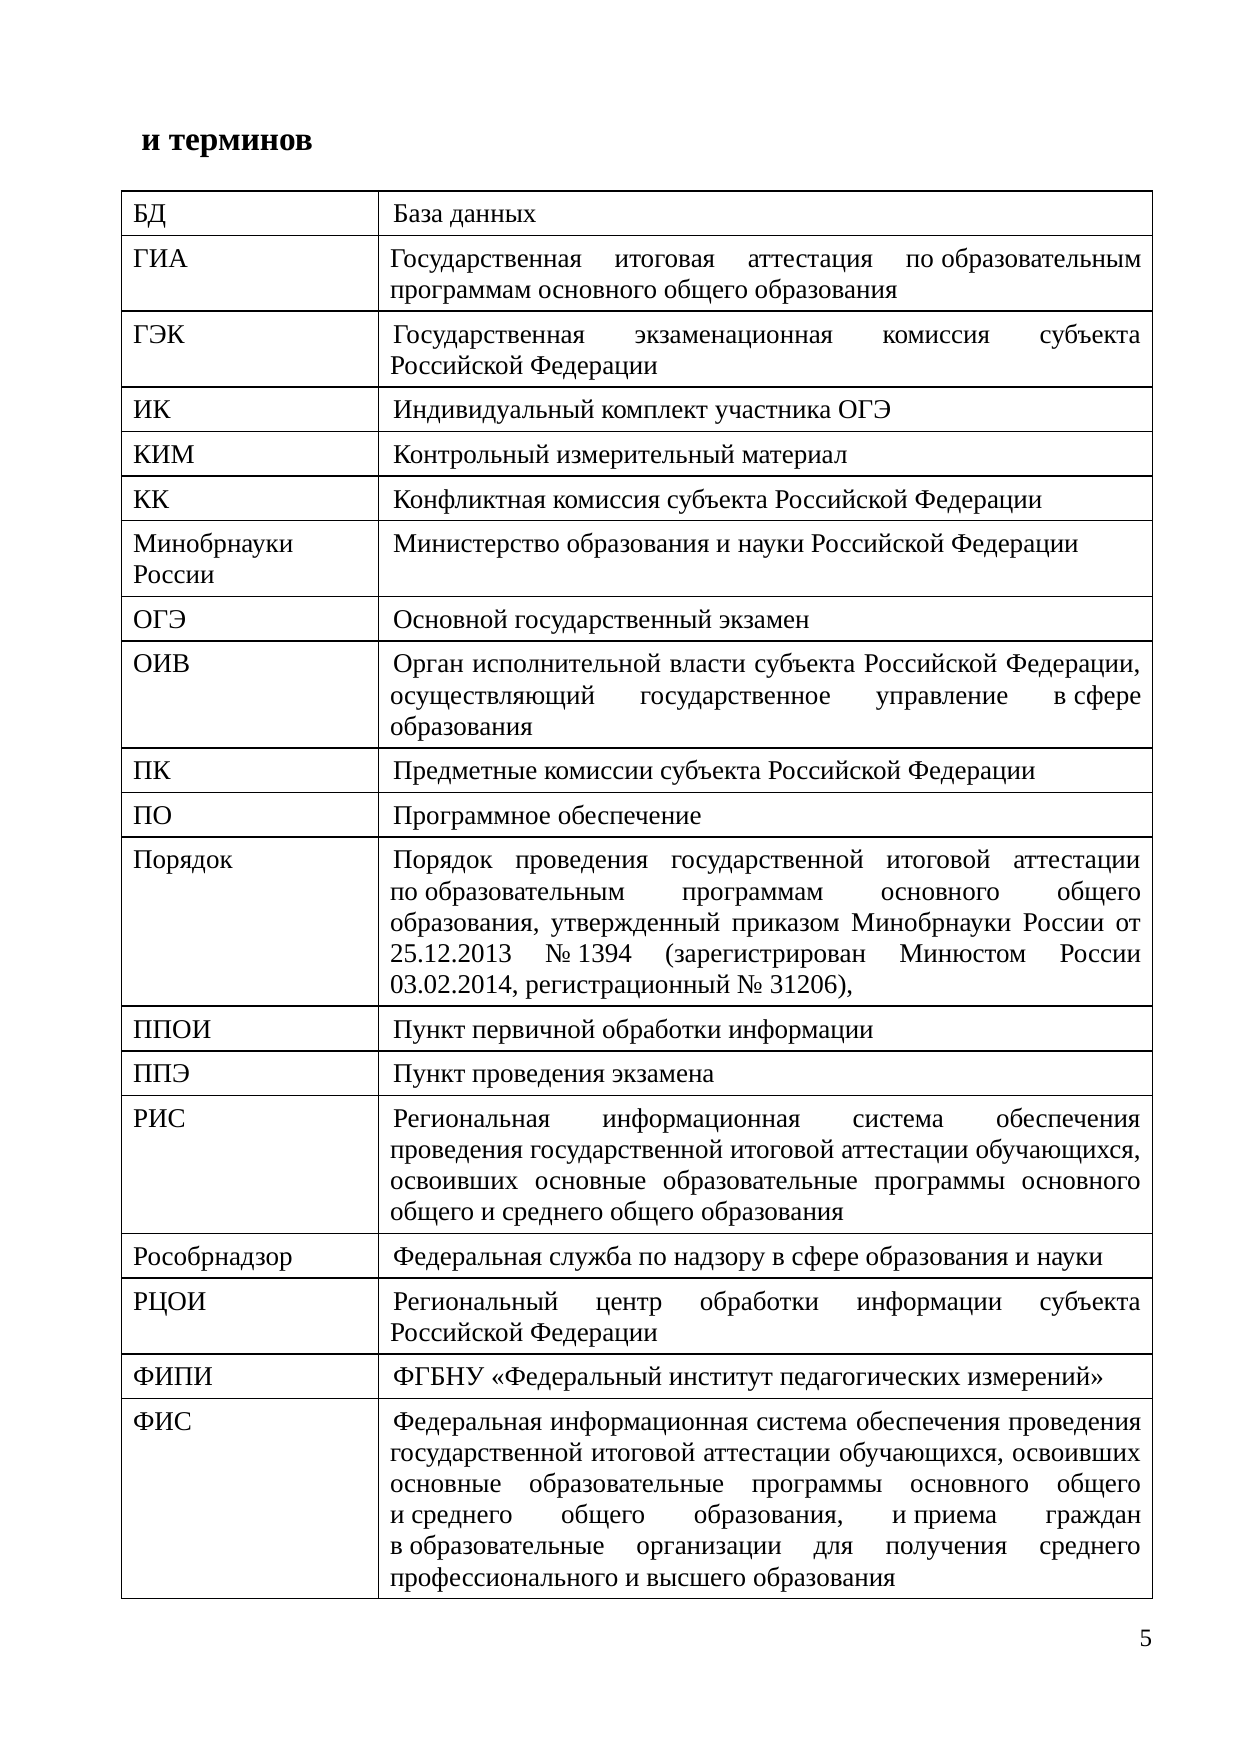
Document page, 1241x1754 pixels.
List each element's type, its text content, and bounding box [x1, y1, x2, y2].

text Перечень условных обозначений, сокращений и терминов [133, 118, 1152, 159]
table_cell Предметные комиссии субъекта Российской Федерации [379, 749, 1152, 792]
table_cell Основной государственный экзамен [379, 597, 1152, 640]
table_header БД [122, 192, 378, 234]
table_cell ПК [122, 749, 378, 792]
table_cell КИМ [122, 432, 378, 475]
table_cell Конфликтная комиссия субъекта Российской Федерации [379, 477, 1152, 520]
table_cell ИК [122, 388, 378, 431]
table_cell Федеральная служба по надзору в сфере образования и науки [379, 1234, 1152, 1277]
table_cell Региональная информационная система обеспечения проведения государственной итоговой аттестации обучающихся, освоивших основные образовательные программы основного общего и среднего общего образования [379, 1096, 1152, 1232]
table_cell Пункт первичной обработки информации [379, 1007, 1152, 1050]
table_cell Государственная итоговая аттестация по образовательным программам основного общего образования [379, 236, 1152, 310]
table_cell Порядок [122, 838, 378, 1005]
table_cell РИС [122, 1096, 378, 1232]
table_cell Рособрнадзор [122, 1234, 378, 1277]
table_cell Пункт проведения экзамена [379, 1052, 1152, 1094]
table_cell Порядок проведения государственной итоговой аттестации по образовательным программам основного общего образования, утвержденный приказом Минобрнауки России от 25.12.2013 № 1394 (зарегистрирован Минюстом России 03.02.2014, регистрационный № 31206), [379, 838, 1152, 1005]
table_cell КК [122, 477, 378, 520]
table_cell ФИПИ [122, 1355, 378, 1397]
table_cell ГИА [122, 236, 378, 310]
table_cell Государственная экзаменационная комиссия субъекта Российской Федерации [379, 312, 1152, 386]
table_cell РЦОИ [122, 1279, 378, 1353]
table_cell ПО [122, 793, 378, 836]
table_cell ППЭ [122, 1052, 378, 1094]
table_cell ФИС [122, 1399, 378, 1598]
table_cell Контрольный измерительный материал [379, 432, 1152, 475]
table_cell Федеральная информационная система обеспечения проведения государственной итоговой аттестации обучающихся, освоивших основные образовательные программы основного общего и среднего общего образования, и приема граждан в образовательные организации для получения среднего профессионального и высшего образования [379, 1399, 1152, 1598]
table_cell ГЭК [122, 312, 378, 386]
table_cell Министерство образования и науки Российской Федерации [379, 521, 1152, 596]
table_cell ОИВ [122, 642, 378, 747]
table_cell ОГЭ [122, 597, 378, 640]
table_header База данных [379, 192, 1152, 234]
table_cell Программное обеспечение [379, 793, 1152, 836]
table_cell Индивидуальный комплект участника ОГЭ [379, 388, 1152, 431]
table_cell Орган исполнительной власти субъекта Российской Федерации, осуществляющий государственное управление в сфере образования [379, 642, 1152, 747]
table_cell Региональный центр обработки информации субъекта Российской Федерации [379, 1279, 1152, 1353]
table_cell ППОИ [122, 1007, 378, 1050]
table_cell ФГБНУ «Федеральный институт педагогических измерений» [379, 1355, 1152, 1397]
table_cell Минобрнауки России [122, 521, 378, 596]
